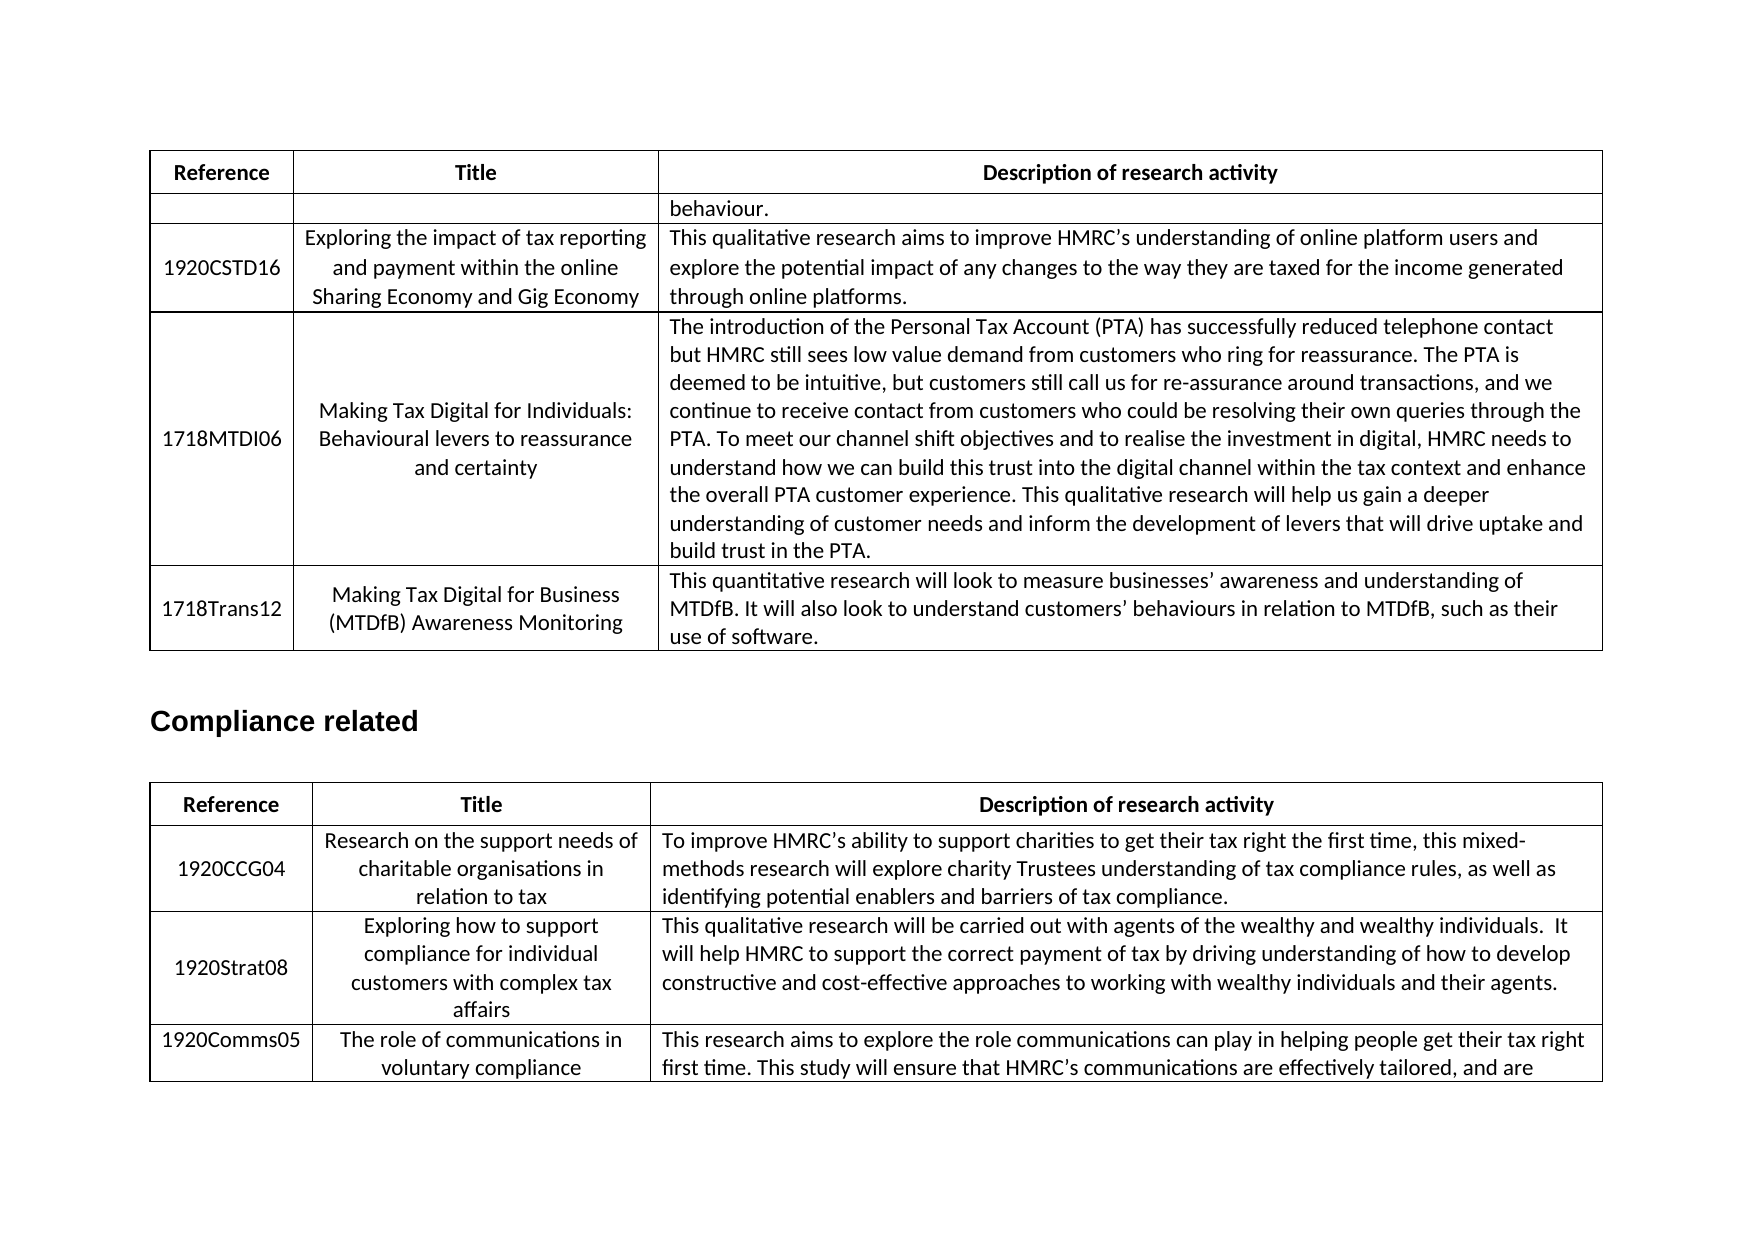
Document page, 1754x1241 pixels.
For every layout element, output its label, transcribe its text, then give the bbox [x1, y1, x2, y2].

table_cell Exploring how to support compliance for individual customers with complex tax affairs [313, 912, 650, 1024]
table_cell 1920Strat08 [151, 912, 312, 1024]
table_cell The introduction of the Personal Tax Account (PTA) has successfully reduced telephone contact but HMRC still sees low value demand from customers who ring for reassurance. The PTA is deemed to be intuitive, but customers still call us for re-assurance around transactions, and we continue to receive contact from customers who could be resolving their own queries through the PTA. To meet our channel shift objectives and to realise the investment in digital, HMRC needs to understand how we can build this trust into the digital channel within the tax context and enhance the overall PTA customer experience. This qualitative research will help us gain a deeper understanding of customer needs and inform the development of levers that will drive uptake and build trust in the PTA. [659, 313, 1602, 565]
table_cell Research on the support needs of charitable organisations in relation to tax [313, 826, 650, 911]
table_cell [294, 194, 658, 222]
table_cell behaviour. [659, 194, 1602, 222]
table_cell [151, 194, 293, 222]
table_header Reference [151, 151, 293, 193]
table_cell Making Tax Digital for Individuals: Behavioural levers to reassurance and certainty [294, 313, 658, 565]
table_cell This qualitative research will be carried out with agents of the wealthy and wealthy individuals. It will help HMRC to support the correct payment of tax by driving understanding of how to develop constructive and cost-effective approaches to working with wealthy individuals and their agents. [651, 912, 1602, 1024]
table_cell This qualitative research aims to improve HMRC’s understanding of online platform users and explore the potential impact of any changes to the way they are taxed for the income generated through online platforms. [659, 224, 1602, 311]
table_cell 1920Comms05 [151, 1025, 312, 1081]
table_cell Exploring the impact of tax reporting and payment within the online Sharing Economy and Gig Economy [294, 224, 658, 311]
table_cell This quantitative research will look to measure businesses’ awareness and understanding of MTDfB. It will also look to understand customers’ behaviours in relation to MTDfB, such as their use of software. [659, 566, 1602, 650]
subtitle Compliance related [150, 704, 1604, 737]
table_cell The role of communications in voluntary compliance [313, 1025, 650, 1081]
table_cell To improve HMRC’s ability to support charities to get their tax right the first time, this mixed-methods research will explore charity Trustees understanding of tax compliance rules, as well as identifying potential enablers and barriers of tax compliance. [651, 826, 1602, 911]
table_header Title [313, 783, 650, 825]
table_header Reference [151, 783, 312, 825]
table_cell 1718MTDI06 [151, 313, 293, 565]
table_cell 1718Trans12 [151, 566, 293, 650]
table_cell This research aims to explore the role communications can play in helping people get their tax right first time. This study will ensure that HMRC’s communications are effectively tailored, and are [651, 1025, 1602, 1081]
table_cell Making Tax Digital for Business (MTDfB) Awareness Monitoring [294, 566, 658, 650]
table_header Description of research activity [659, 151, 1602, 193]
table_cell 1920CSTD16 [151, 224, 293, 311]
table_header Description of research activity [651, 783, 1602, 825]
table_cell 1920CCG04 [151, 826, 312, 911]
table_header Title [294, 151, 658, 193]
